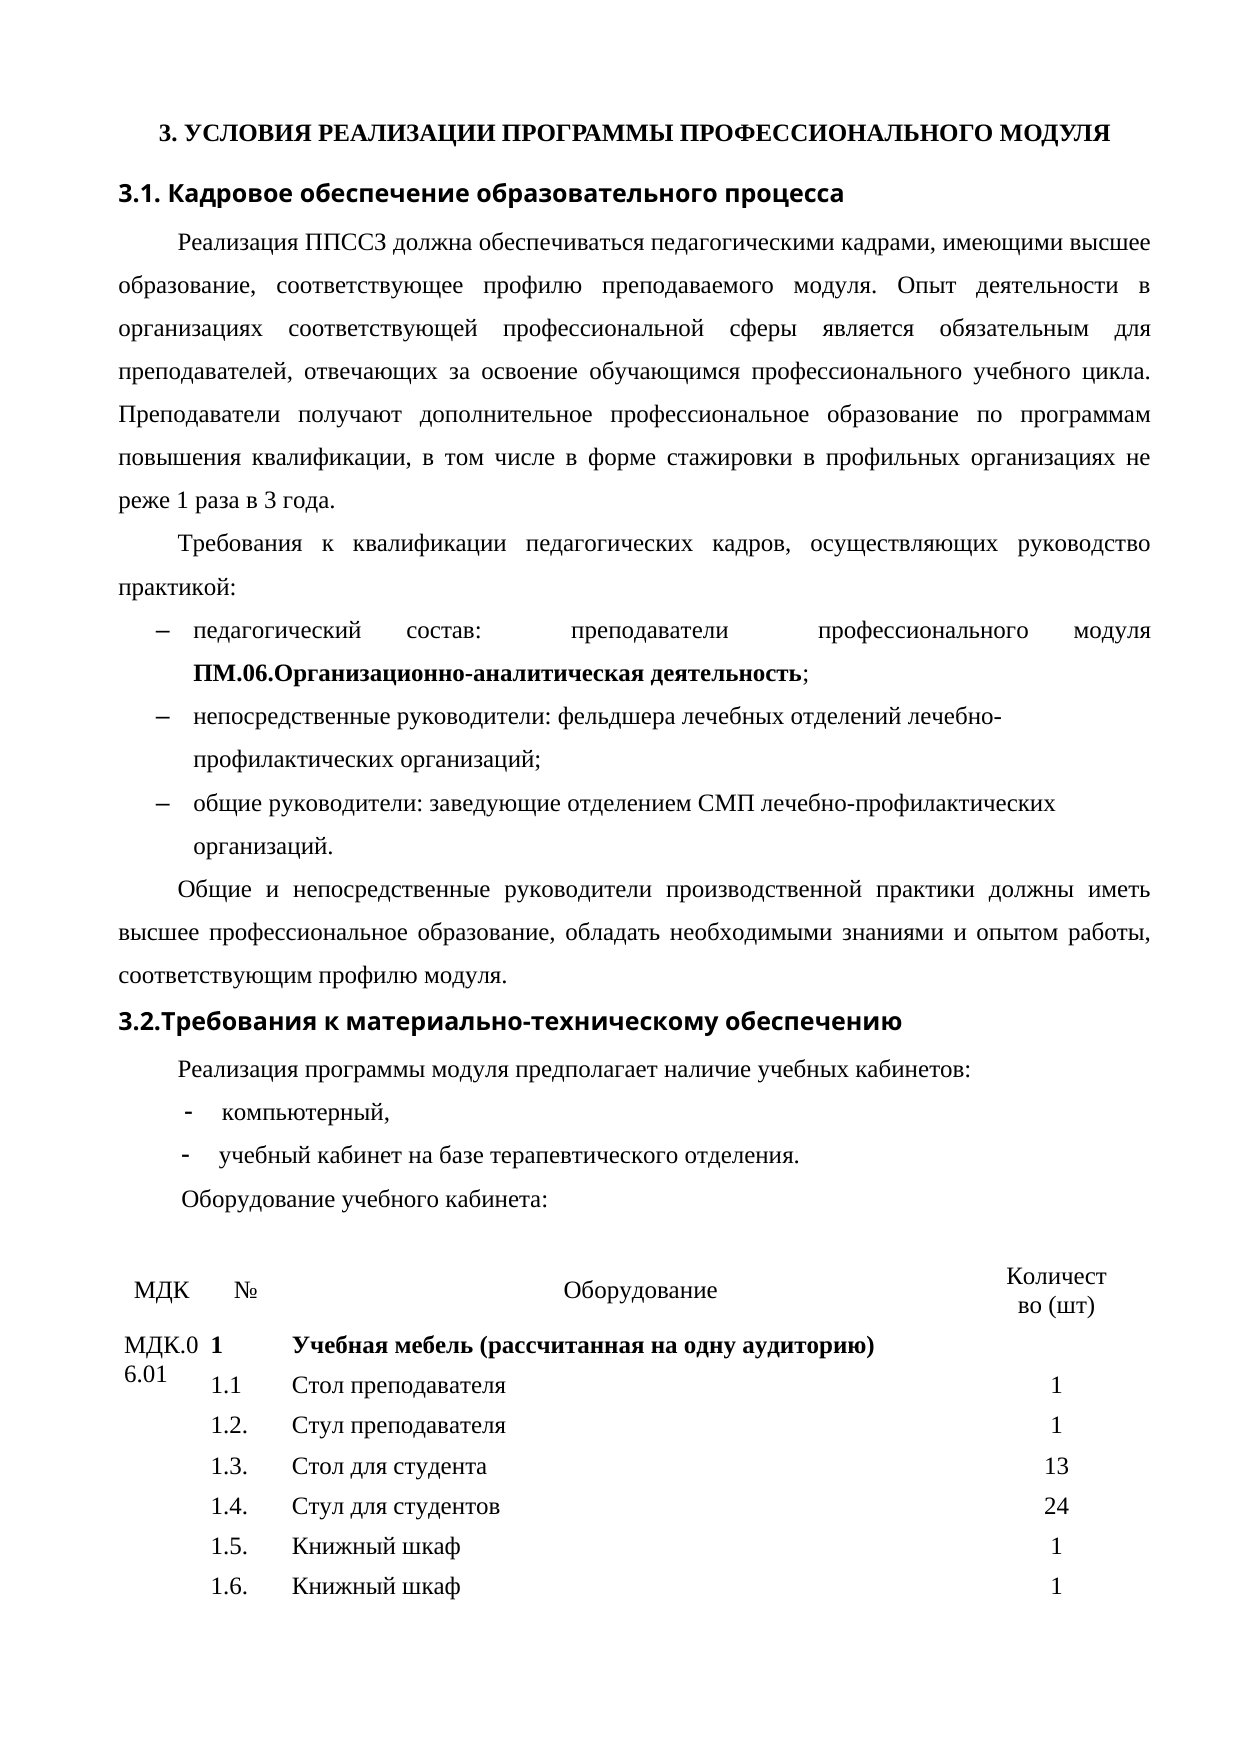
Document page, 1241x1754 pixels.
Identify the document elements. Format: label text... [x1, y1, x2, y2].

text Оборудование учебного кабинета: [181, 1184, 1152, 1212]
table_cell 1 [995, 1365, 1118, 1405]
text Реализация программы модуля предполагает наличие учебных кабинетов: [118, 1054, 1152, 1083]
table_cell 24 [995, 1485, 1118, 1526]
table_cell Стул преподавателя [286, 1405, 995, 1445]
table_cell 1.4. [205, 1485, 286, 1526]
table_cell [995, 1325, 1118, 1365]
list компьютерный, [184, 1097, 1152, 1126]
table_header № [205, 1256, 286, 1324]
table_cell Учебная мебель (рассчитанная на одну аудиторию) [286, 1325, 995, 1365]
subtitle 3.2.Требования к материально-техническому обеспечению [118, 1003, 1152, 1037]
table_cell 1.2. [205, 1405, 286, 1445]
table_cell 1 [995, 1566, 1118, 1606]
list общие руководители: заведующие отделением СМП лечебно-профилактических организаций. [156, 787, 1152, 859]
table_cell Книжный шкаф [286, 1526, 995, 1566]
text Общие и непосредственные руководители производственной практики должны иметь высшее профессиональное образование, обладать необходимыми знаниями и опытом работы, соответствующим профилю модуля. [118, 874, 1152, 989]
table_cell 1.6. [205, 1566, 286, 1606]
text Требования к квалификации педагогических кадров, осуществляющих руководство практикой: [118, 528, 1152, 600]
list учебный кабинет на базе терапевтического отделения. [181, 1141, 1152, 1169]
table_header МДК [118, 1256, 205, 1324]
text Реализация ППССЗ должна обеспечиваться педагогическими кадрами, имеющими высшее образование, соответствующее профилю преподаваемого модуля. Опыт деятельности в организациях соответствующей профессиональной сферы является обязательным для преподавателей, отвечающих за освоение обучающимся профессионального учебного цикла. Преподаватели получают дополнительное профессиональное образование по программам повышения квалификации, в том числе в форме стажировки в профильных организациях не реже 1 раза в 3 года. [118, 227, 1152, 514]
table_header Количество (шт) [995, 1256, 1118, 1324]
table_header Оборудование [286, 1256, 995, 1324]
list педагогический состав: преподаватели профессионального модуля ПМ.06.Организационно-аналитическая деятельность; [156, 615, 1152, 687]
table_cell Стол преподавателя [286, 1365, 995, 1405]
table_cell 1.1 [205, 1365, 286, 1405]
table_cell Стол для студента [286, 1445, 995, 1485]
table_cell МДК.06.01 [118, 1325, 205, 1606]
subtitle 3. УСЛОВИЯ РЕАЛИЗАЦИИ ПРОГРАММЫ ПРОФЕССИОНАЛЬНОГО МОДУЛЯ [118, 118, 1152, 147]
list непосредственные руководители: фельдшера лечебных отделений лечебно-профилактических организаций; [156, 701, 1152, 773]
table_cell 1 [995, 1405, 1118, 1445]
table_cell Книжный шкаф [286, 1566, 995, 1606]
table_cell Стул для студентов [286, 1485, 995, 1526]
table_cell 1.5. [205, 1526, 286, 1566]
table_cell 1 [995, 1526, 1118, 1566]
table_cell 1.3. [205, 1445, 286, 1485]
subtitle 3.1. Кадровое обеспечение образовательного процесса [118, 176, 1152, 210]
table_cell 1 [205, 1325, 286, 1365]
table_cell 13 [995, 1445, 1118, 1485]
